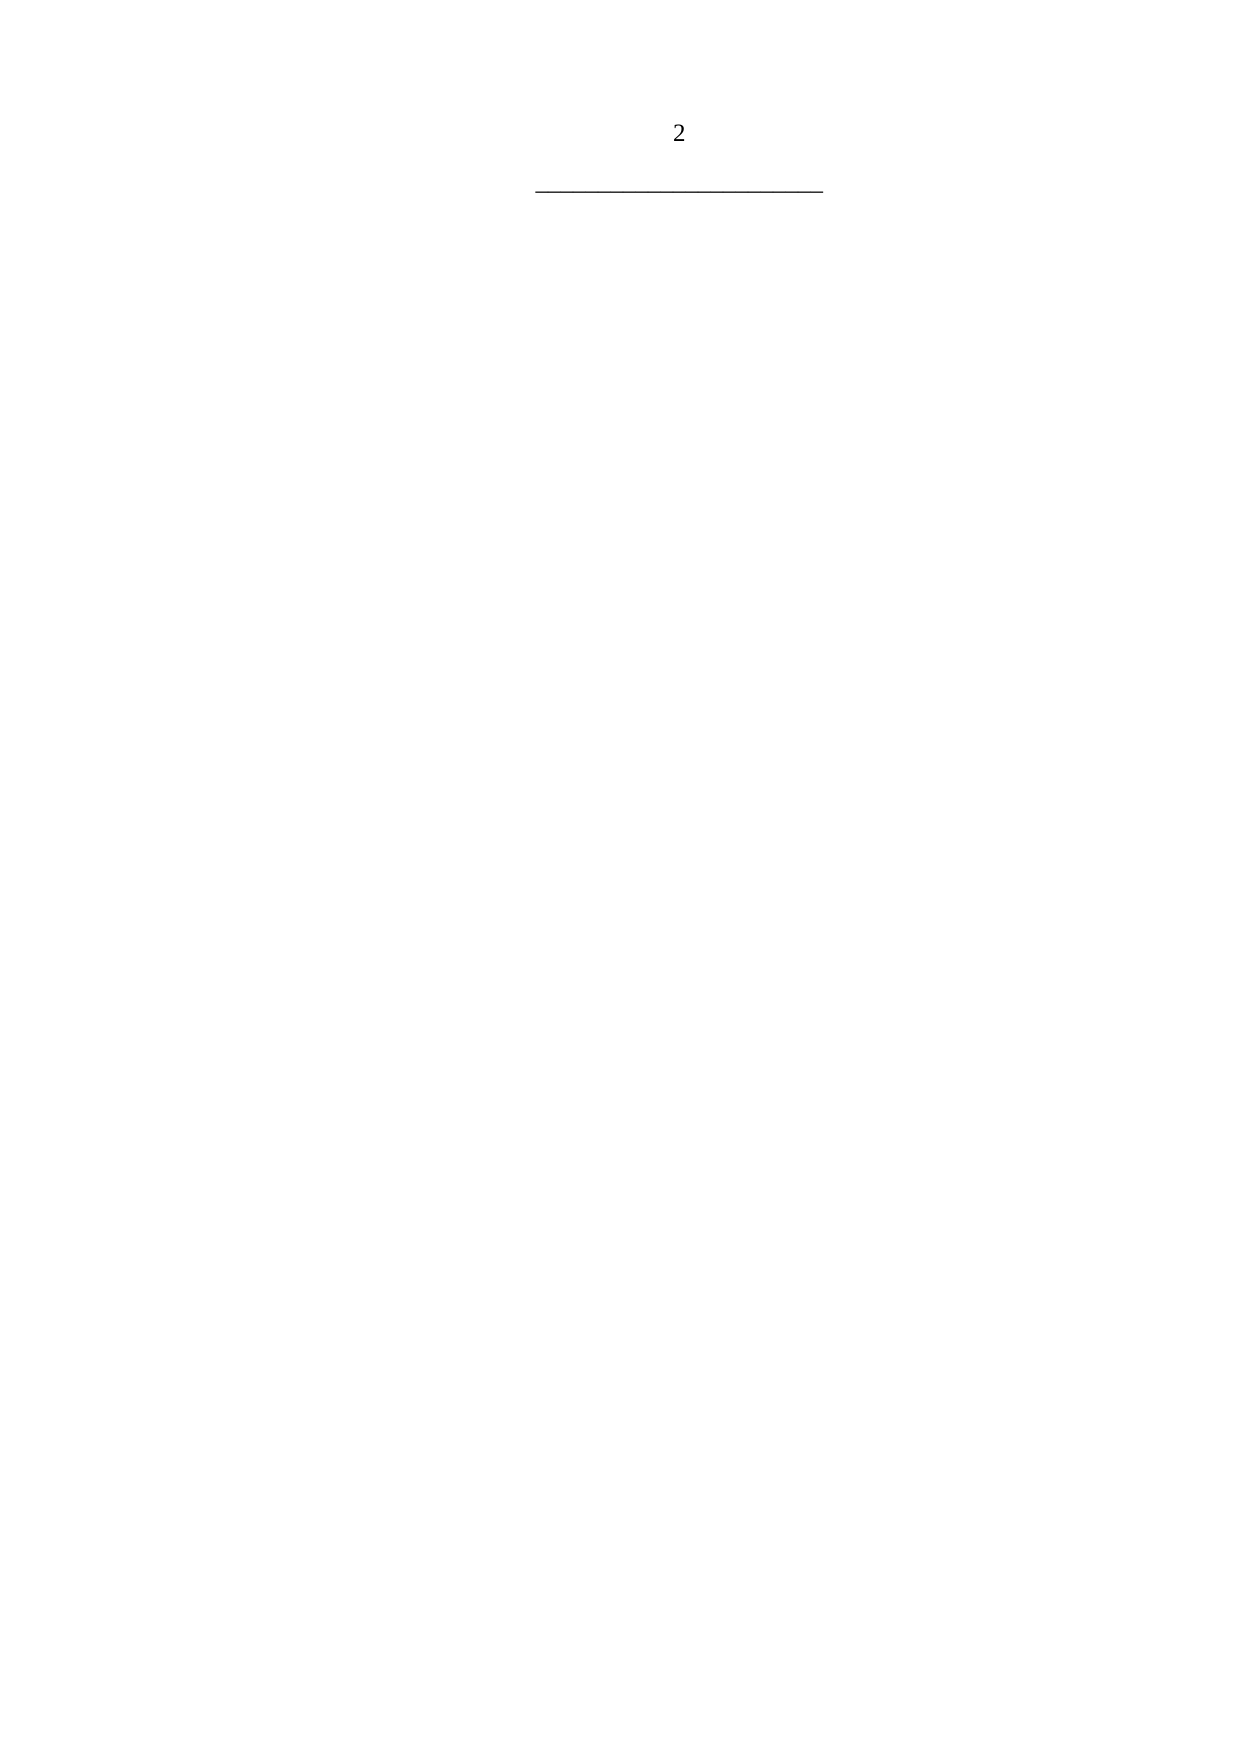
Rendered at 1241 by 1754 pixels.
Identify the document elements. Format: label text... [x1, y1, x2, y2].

text ––––––––––––––––––––––– [177, 176, 1181, 204]
